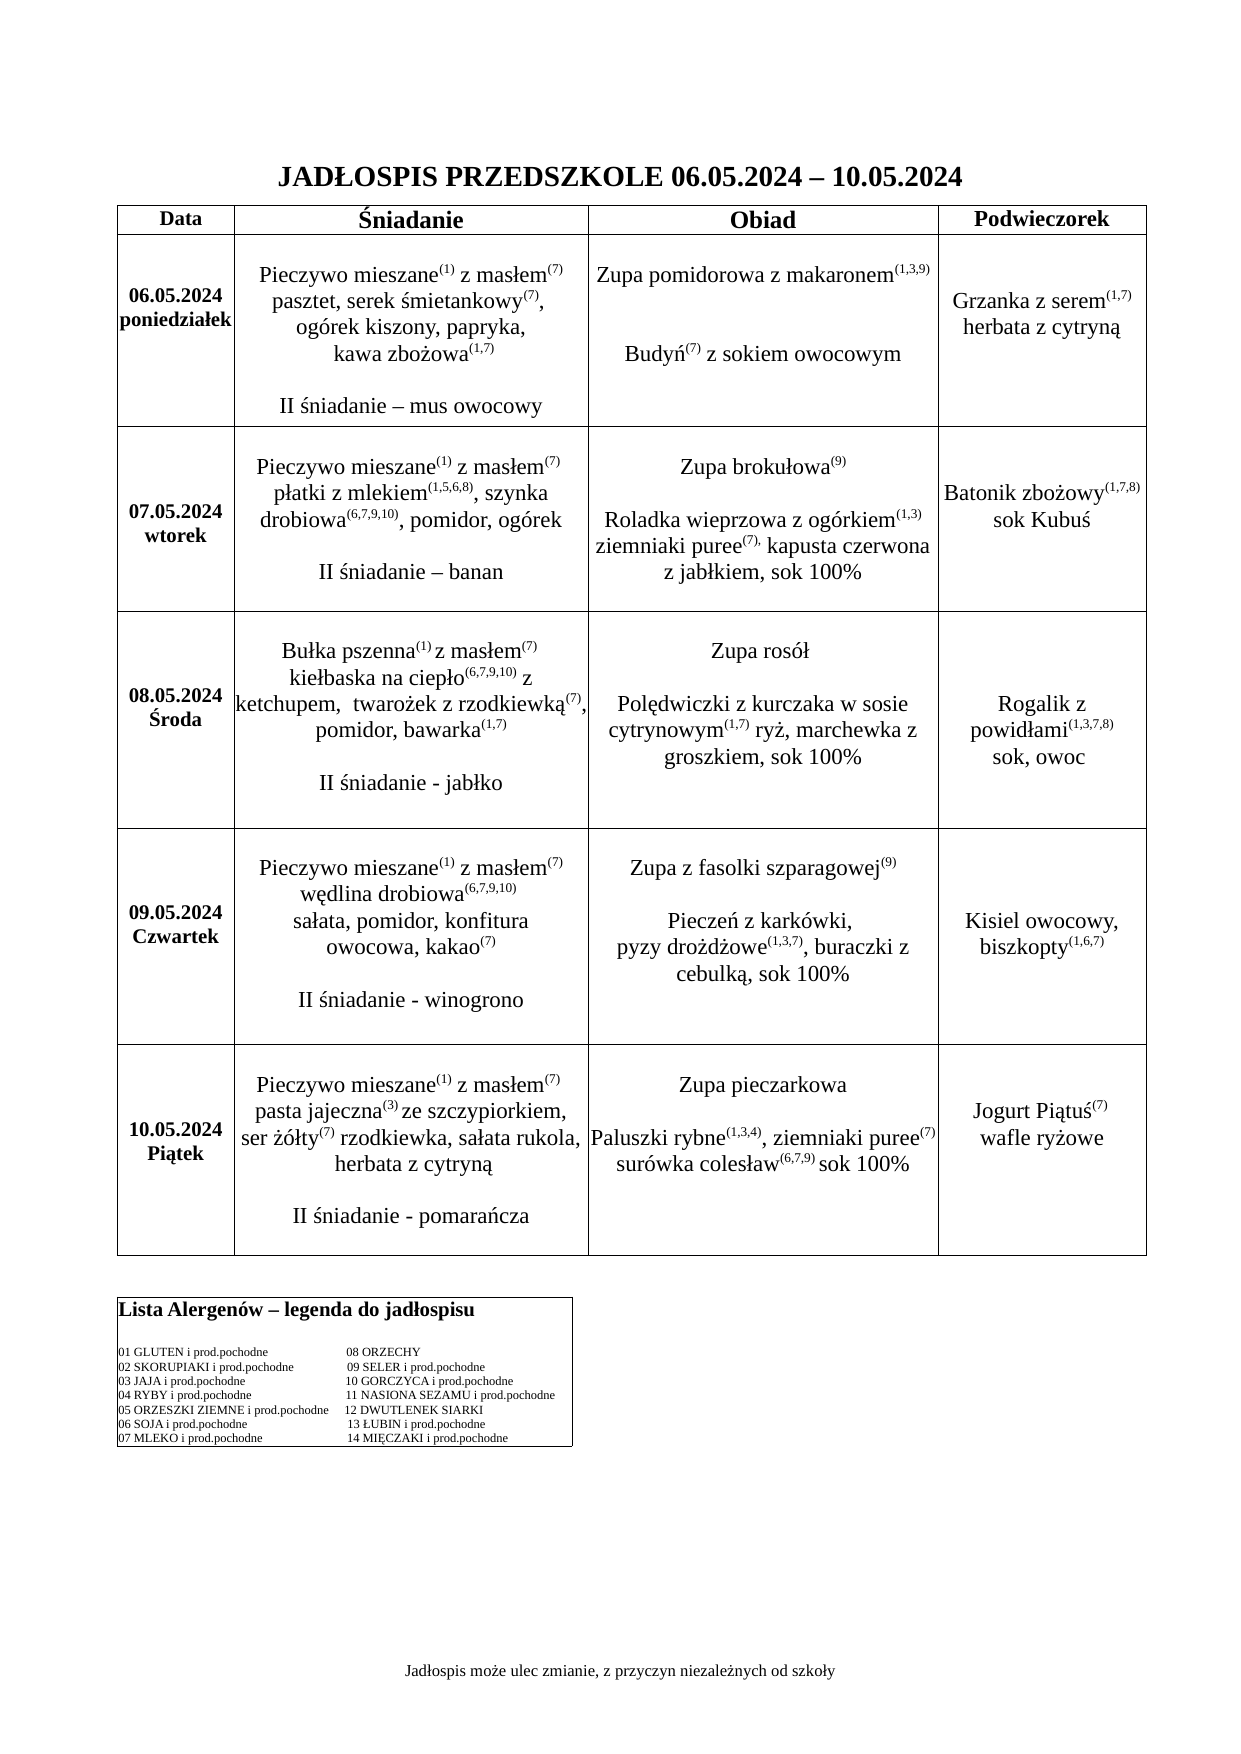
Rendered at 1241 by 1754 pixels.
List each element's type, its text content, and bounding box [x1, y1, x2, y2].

table_cell Kisiel owocowy, biszkopty(1,6,7) [939, 829, 1146, 1044]
table_cell Pieczywo mieszane(1) z masłem(7) pasztet, serek śmietankowy(7), ogórek kiszony, papryka, kawa zbożowa(1,7) II śniadanie – mus owocowy [235, 235, 588, 426]
table_cell 09.05.2024 Czwartek [118, 829, 234, 1044]
table_cell Pieczywo mieszane(1) z masłem(7) pasta jajeczna(3) ze szczypiorkiem, ser żółty(7) rzodkiewka, sałata rukola, herbata z cytryną II śniadanie - pomarańcza [235, 1045, 588, 1255]
table_cell Rogalik z powidłami(1,3,7,8) sok, owoc [939, 612, 1146, 828]
table_header Data [118, 206, 234, 234]
table_cell Zupa rosół Polędwiczki z kurczaka w sosie cytrynowym(1,7) ryż, marchewka z groszkiem, sok 100% [589, 612, 938, 828]
table_cell 07.05.2024 wtorek [118, 427, 234, 611]
table_cell Bułka pszenna(1) z masłem(7) kiełbaska na ciepło(6,7,9,10) z ketchupem, twarożek z rzodkiewką(7), pomidor, bawarka(1,7) II śniadanie - jabłko [235, 612, 588, 828]
table_cell Pieczywo mieszane(1) z masłem(7) wędlina drobiowa(6,7,9,10) sałata, pomidor, konfitura owocowa, kakao(7) II śniadanie - winogrono [235, 829, 588, 1044]
table_header Śniadanie [235, 206, 588, 234]
table_cell Zupa pieczarkowa Paluszki rybne(1,3,4), ziemniaki puree(7) surówka colesław(6,7,9) sok 100% [589, 1045, 938, 1255]
table_cell Zupa z fasolki szparagowej(9) Pieczeń z karkówki, pyzy drożdżowe(1,3,7), buraczki z cebulką, sok 100% [589, 829, 938, 1044]
table_cell Jogurt Piątuś(7) wafle ryżowe [939, 1045, 1146, 1255]
table_cell Batonik zbożowy(1,7,8) sok Kubuś [939, 427, 1146, 611]
table_cell Zupa brokułowa(9) Roladka wieprzowa z ogórkiem(1,3) ziemniaki puree(7), kapusta czerwona z jabłkiem, sok 100% [589, 427, 938, 611]
table_header Obiad [589, 206, 938, 234]
table_cell 08.05.2024 Środa [118, 612, 234, 828]
table_cell Grzanka z serem(1,7) herbata z cytryną [939, 235, 1146, 426]
table_header Lista Alergenów – legenda do jadłospisu 01 GLUTEN i prod.pochodne 08 ORZECHY 02 SKORUPIAKI i prod.pochodne 09 SELER i prod.pochodne 03 JAJA i prod.pochodne 10 GORCZYCA i prod.pochodne 04 RYBY i prod.pochodne 11 NASIONA SEZAMU i prod.pochodne 05 ORZESZKI ZIEMNE i prod.pochodne 12 DWUTLENEK SIARKI 06 SOJA i prod.pochodne 13 ŁUBIN i prod.pochodne 07 MLEKO i prod.pochodne 14 MIĘCZAKI i prod.pochodne [118, 1298, 572, 1446]
table_cell 10.05.2024 Piątek [118, 1045, 234, 1255]
text JADŁOSPIS PRZEDSZKOLE 06.05.2024 – 10.05.2024 [118, 159, 1122, 193]
table_cell Zupa pomidorowa z makaronem(1,3,9) Budyń(7) z sokiem owocowym [589, 235, 938, 426]
table_cell Pieczywo mieszane(1) z masłem(7) płatki z mlekiem(1,5,6,8), szynka drobiowa(6,7,9,10), pomidor, ogórek II śniadanie – banan [235, 427, 588, 611]
table_cell 06.05.2024 poniedziałek [118, 235, 234, 426]
table_header Podwieczorek [939, 206, 1146, 234]
